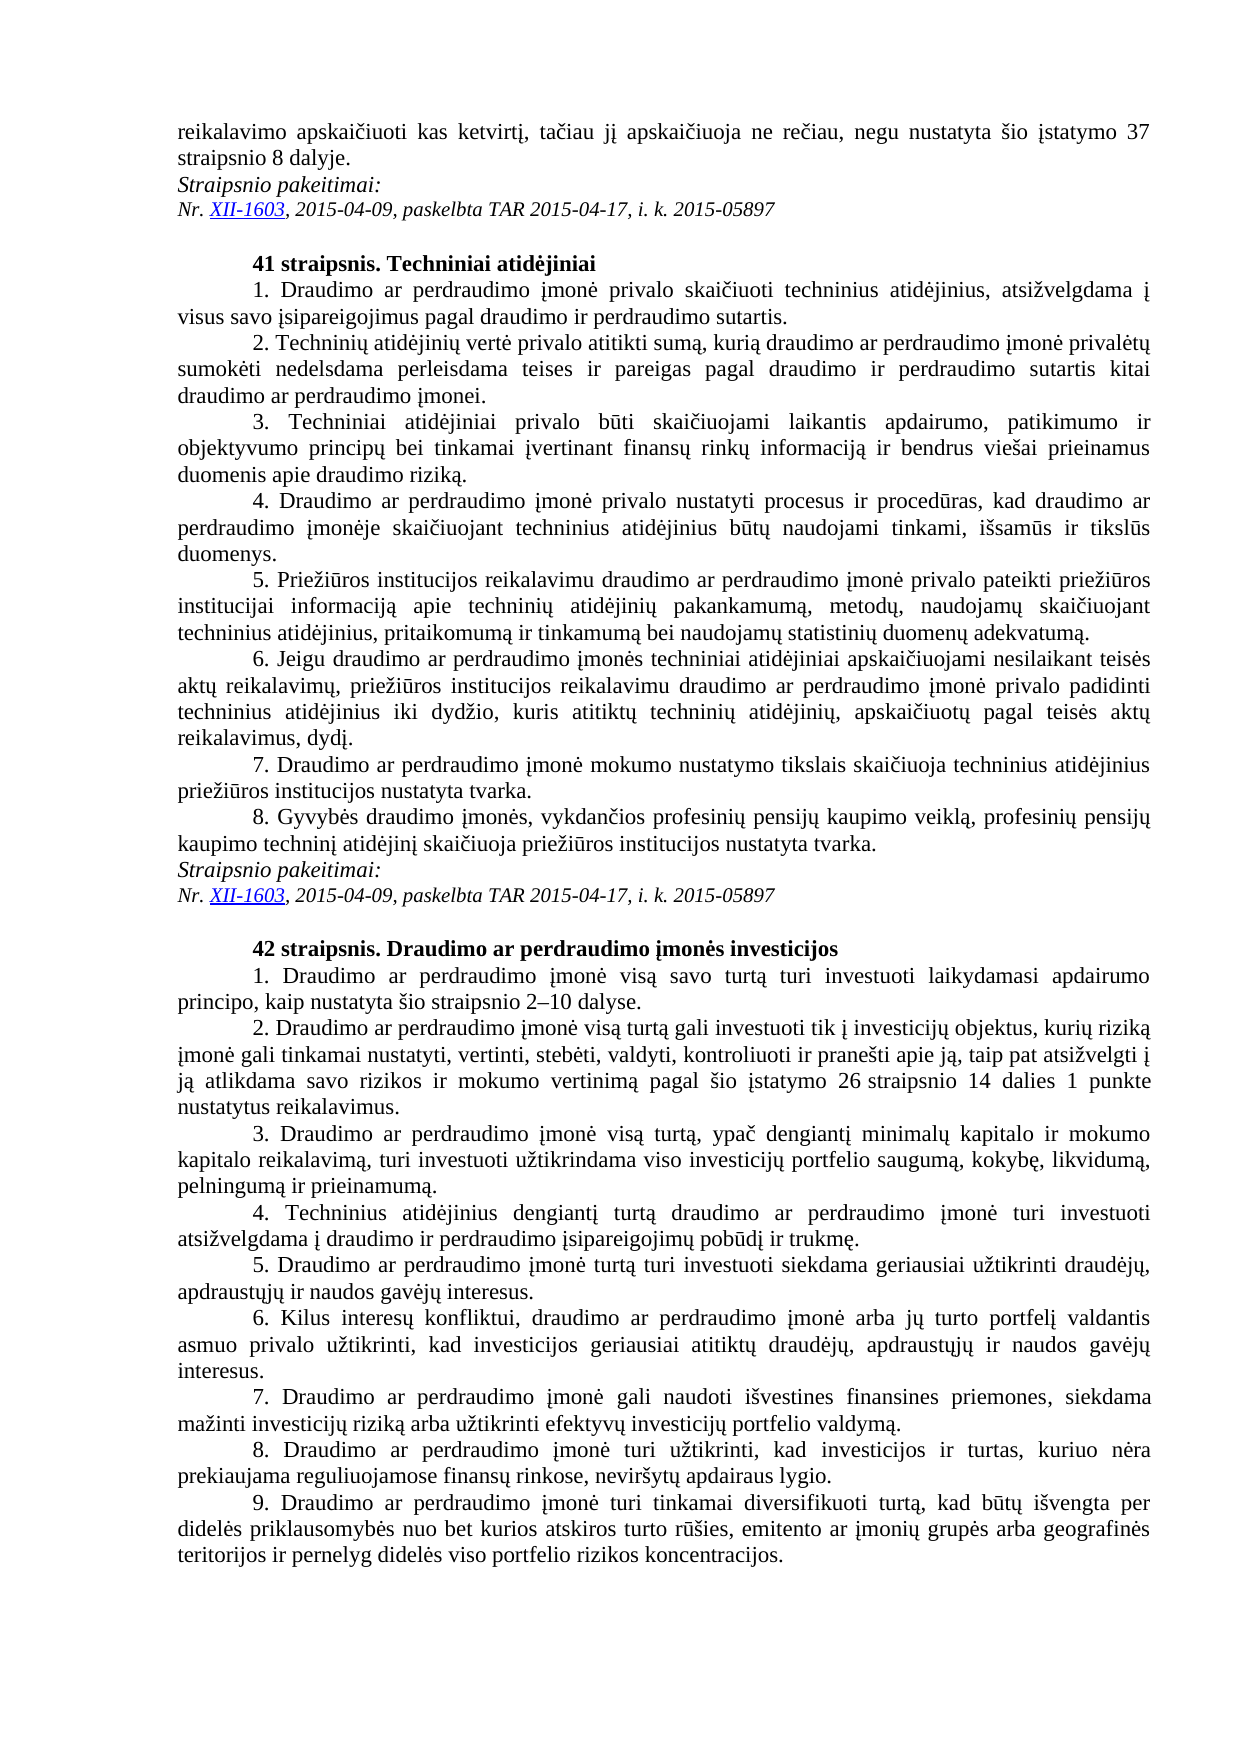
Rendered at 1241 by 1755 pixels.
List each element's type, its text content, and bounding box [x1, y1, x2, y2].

text 6. Jeigu draudimo ar perdraudimo įmonės techniniai atidėjiniai apskaičiuojami nesilaikant teisės aktų reikalavimų, priežiūros institucijos reikalavimu draudimo ar perdraudimo įmonė privalo padidinti techninius atidėjinius iki dydžio, kuris atitiktų techninių atidėjinių, apskaičiuotų pagal teisės aktų reikalavimus, dydį. [177, 645, 1152, 751]
text reikalavimo apskaičiuoti kas ketvirtį, tačiau jį apskaičiuoja ne rečiau, negu nustatyta šio įstatymo 37 straipsnio 8 dalyje. [177, 118, 1152, 171]
text 7. Draudimo ar perdraudimo įmonė gali naudoti išvestines finansines priemones, siekdama mažinti investicijų riziką arba užtikrinti efektyvų investicijų portfelio valdymą. [177, 1383, 1152, 1436]
text 2. Techninių atidėjinių vertė privalo atitikti sumą, kurią draudimo ar perdraudimo įmonė privalėtų sumokėti nedelsdama perleisdama teises ir pareigas pagal draudimo ir perdraudimo sutartis kitai draudimo ar perdraudimo įmonei. [177, 329, 1152, 408]
text 3. Draudimo ar perdraudimo įmonė visą turtą, ypač dengiantį minimalų kapitalo ir mokumo kapitalo reikalavimą, turi investuoti užtikrindama viso investicijų portfelio saugumą, kokybę, likvidumą, pelningumą ir prieinamumą. [177, 1120, 1152, 1199]
text 4. Techninius atidėjinius dengiantį turtą draudimo ar perdraudimo įmonė turi investuoti atsižvelgdama į draudimo ir perdraudimo įsipareigojimų pobūdį ir trukmę. [177, 1199, 1152, 1252]
text 6. Kilus interesų konfliktui, draudimo ar perdraudimo įmonė arba jų turto portfelį valdantis asmuo privalo užtikrinti, kad investicijos geriausiai atitiktų draudėjų, apdraustųjų ir naudos gavėjų interesus. [177, 1304, 1152, 1383]
text 1. Draudimo ar perdraudimo įmonė visą savo turtą turi investuoti laikydamasi apdairumo principo, kaip nustatyta šio straipsnio 2–10 dalyse. [177, 962, 1152, 1014]
text Nr. XII-1603, 2015-04-09, paskelbta TAR 2015-04-17, i. k. 2015-05897 [177, 882, 1152, 907]
text 8. Draudimo ar perdraudimo įmonė turi užtikrinti, kad investicijos ir turtas, kuriuo nėra prekiaujama reguliuojamose finansų rinkose, neviršytų apdairaus lygio. [177, 1436, 1152, 1489]
text 7. Draudimo ar perdraudimo įmonė mokumo nustatymo tikslais skaičiuoja techninius atidėjinius priežiūros institucijos nustatyta tvarka. [177, 751, 1152, 803]
text 1. Draudimo ar perdraudimo įmonė privalo skaičiuoti techninius atidėjinius, atsižvelgdama į visus savo įsipareigojimus pagal draudimo ir perdraudimo sutartis. [177, 276, 1152, 329]
text 5. Draudimo ar perdraudimo įmonė turtą turi investuoti siekdama geriausiai užtikrinti draudėjų, apdraustųjų ir naudos gavėjų interesus. [177, 1252, 1152, 1304]
text 8. Gyvybės draudimo įmonės, vykdančios profesinių pensijų kaupimo veiklą, profesinių pensijų kaupimo techninį atidėjinį skaičiuoja priežiūros institucijos nustatyta tvarka. [177, 803, 1152, 856]
text 9. Draudimo ar perdraudimo įmonė turi tinkamai diversifikuoti turtą, kad būtų išvengta per didelės priklausomybės nuo bet kurios atskiros turto rūšies, emitento ar įmonių grupės arba geografinės teritorijos ir pernelyg didelės viso portfelio rizikos koncentracijos. [177, 1489, 1152, 1568]
text Straipsnio pakeitimai: [177, 171, 1152, 197]
text 5. Priežiūros institucijos reikalavimu draudimo ar perdraudimo įmonė privalo pateikti priežiūros institucijai informaciją apie techninių atidėjinių pakankamumą, metodų, naudojamų skaičiuojant techninius atidėjinius, pritaikomumą ir tinkamumą bei naudojamų statistinių duomenų adekvatumą. [177, 566, 1152, 645]
text Nr. XII-1603, 2015-04-09, paskelbta TAR 2015-04-17, i. k. 2015-05897 [177, 197, 1152, 221]
text 2. Draudimo ar perdraudimo įmonė visą turtą gali investuoti tik į investicijų objektus, kurių riziką įmonė gali tinkamai nustatyti, vertinti, stebėti, valdyti, kontroliuoti ir pranešti apie ją, taip pat atsižvelgti į ją atlikdama savo rizikos ir mokumo vertinimą pagal šio įstatymo 26 straipsnio 14 dalies 1 punkte nustatytus reikalavimus. [177, 1014, 1152, 1120]
text 41 straipsnis. Techniniai atidėjiniai [177, 250, 1152, 276]
text 42 straipsnis. Draudimo ar perdraudimo įmonės investicijos [177, 935, 1152, 962]
text 4. Draudimo ar perdraudimo įmonė privalo nustatyti procesus ir procedūras, kad draudimo ar perdraudimo įmonėje skaičiuojant techninius atidėjinius būtų naudojami tinkami, išsamūs ir tikslūs duomenys. [177, 487, 1152, 566]
text Straipsnio pakeitimai: [177, 856, 1152, 882]
text 3. Techniniai atidėjiniai privalo būti skaičiuojami laikantis apdairumo, patikimumo ir objektyvumo principų bei tinkamai įvertinant finansų rinkų informaciją ir bendrus viešai prieinamus duomenis apie draudimo riziką. [177, 408, 1152, 487]
